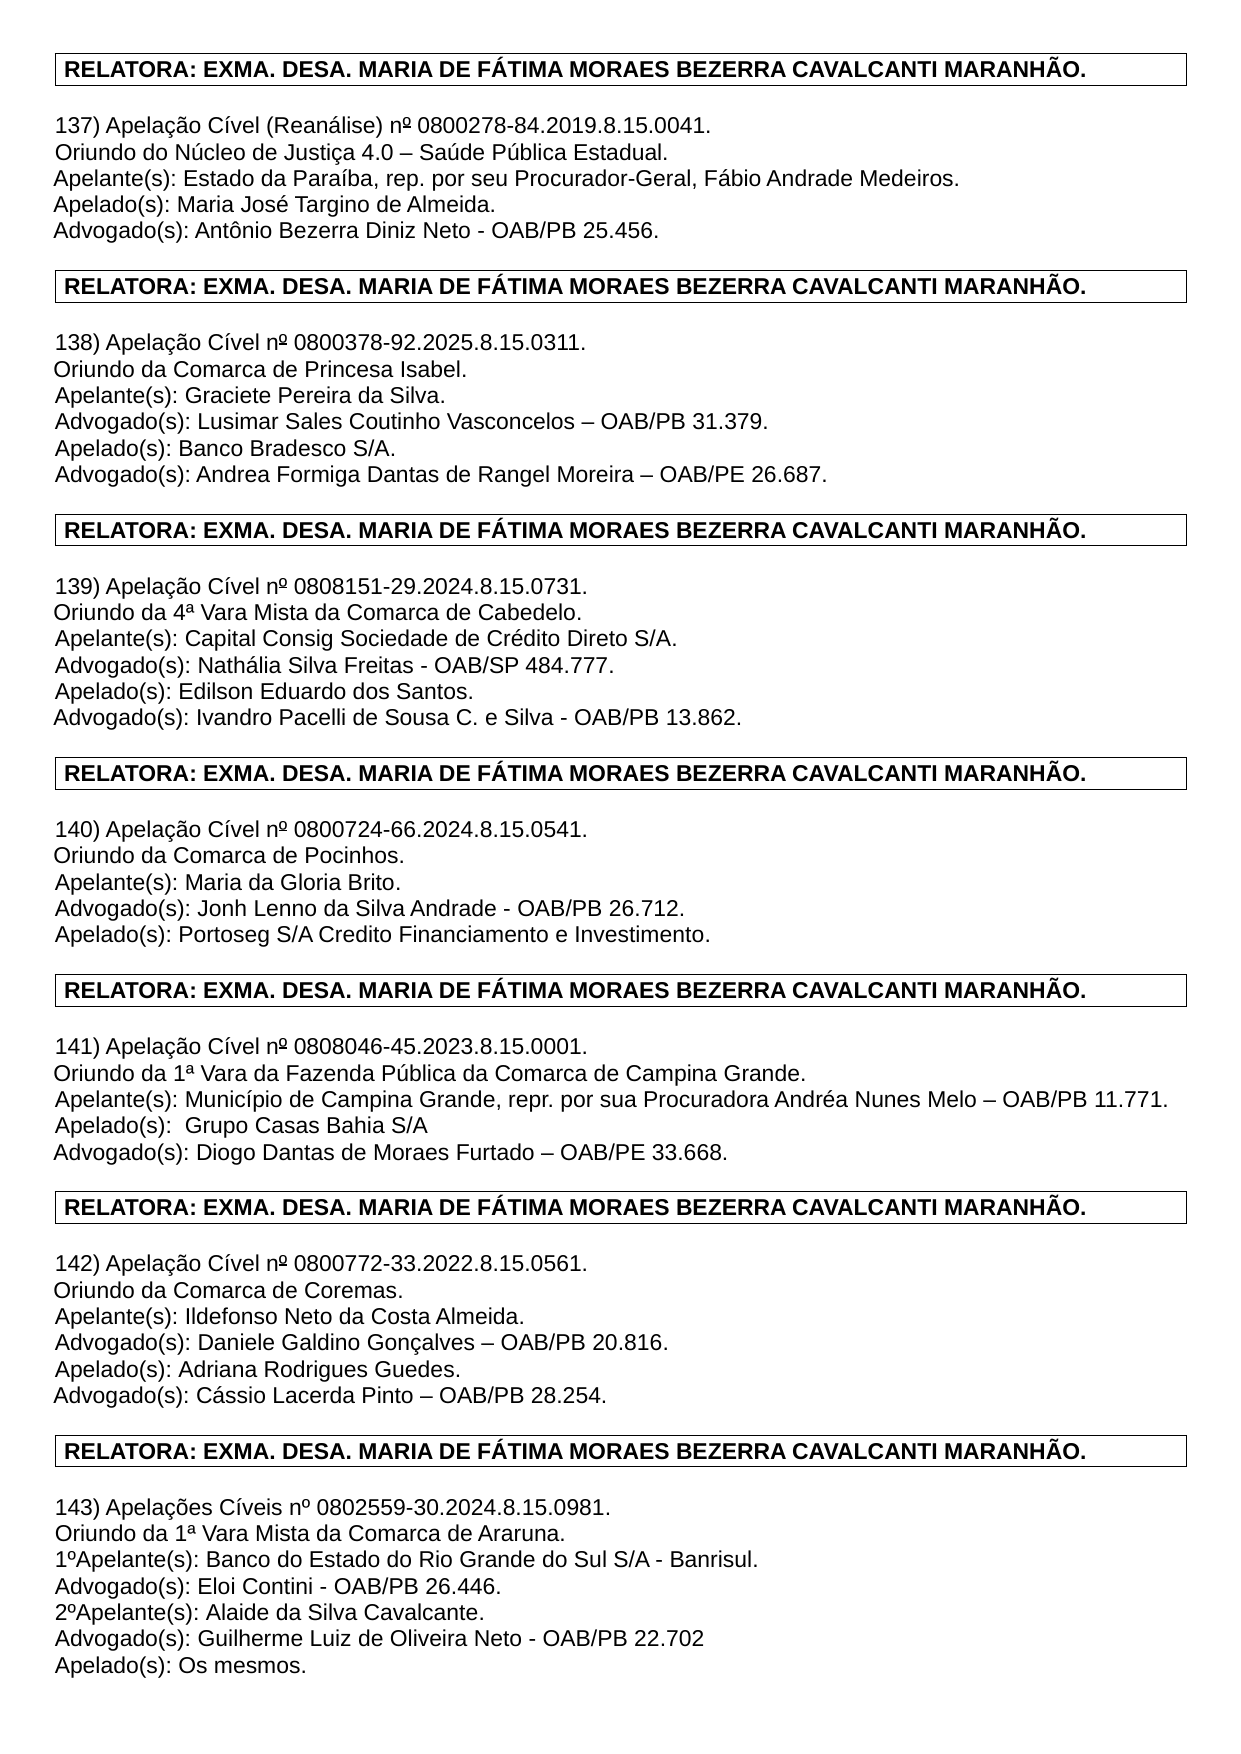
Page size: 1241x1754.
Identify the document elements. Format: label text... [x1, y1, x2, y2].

text Apelado(s): Grupo Casas Bahia S/A [54, 1112, 1187, 1138]
text Advogado(s): Guilherme Luiz de Oliveira Neto - OAB/PB 22.702 [54, 1625, 1187, 1652]
text Apelado(s): Edilson Eduardo dos Santos. [54, 678, 1187, 704]
text Advogado(s): Nathália Silva Freitas - OAB/SP 484.777. [54, 652, 1187, 678]
text 141) Apelação Cível nº 0808046-45.2023.8.15.0001. [54, 1033, 1187, 1059]
text RELATORA: EXMA. DESA. MARIA DE FÁTIMA MORAES BEZERRA CAVALCANTI MARANHÃO. [56, 975, 1186, 1006]
text Advogado(s): Cássio Lacerda Pinto – OAB/PB 28.254. [53, 1382, 992, 1408]
text Apelante(s): Município de Campina Grande, repr. por sua Procuradora Andréa Nunes Melo – OAB/PB 11.771. [54, 1086, 1187, 1112]
text 1ºApelante(s): Banco do Estado do Rio Grande do Sul S/A - Banrisul. [54, 1546, 1187, 1573]
text 137) Apelação Cível (Reanálise) nº 0800278-84.2019.8.15.0041. [54, 112, 1187, 138]
text Apelado(s): Os mesmos. [54, 1652, 1187, 1678]
text Advogado(s): Andrea Formiga Dantas de Rangel Moreira – OAB/PE 26.687. [54, 461, 1187, 487]
text Advogado(s): Daniele Galdino Gonçalves – OAB/PB 20.816. [54, 1329, 1187, 1356]
text Apelante(s): Ildefonso Neto da Costa Almeida. [54, 1303, 1187, 1329]
text Advogado(s): Antônio Bezerra Diniz Neto - OAB/PB 25.456. [53, 217, 992, 244]
text Advogado(s): Jonh Lenno da Silva Andrade - OAB/PB 26.712. [54, 895, 1187, 921]
text 140) Apelação Cível nº 0800724-66.2024.8.15.0541. [54, 816, 1187, 842]
text Apelante(s): Graciete Pereira da Silva. [54, 382, 1187, 408]
text Apelado(s): Portoseg S/A Credito Financiamento e Investimento. [54, 921, 1187, 948]
text Oriundo da 1ª Vara da Fazenda Pública da Comarca de Campina Grande. [53, 1059, 1187, 1086]
text Oriundo da Comarca de Pocinhos. [53, 842, 1187, 869]
text 143) Apelações Cíveis nº 0802559-30.2024.8.15.0981. [54, 1494, 1187, 1520]
text Apelante(s): Capital Consig Sociedade de Crédito Direto S/A. [54, 625, 1187, 652]
text Oriundo da Comarca de Princesa Isabel. [53, 356, 1187, 382]
text Advogado(s): Lusimar Sales Coutinho Vasconcelos – OAB/PB 31.379. [54, 408, 1187, 434]
text 138) Apelação Cível nº 0800378-92.2025.8.15.0311. [54, 329, 1187, 356]
text 139) Apelação Cível nº 0808151-29.2024.8.15.0731. [54, 573, 1187, 599]
text Advogado(s): Diogo Dantas de Moraes Furtado – OAB/PE 33.668. [53, 1138, 992, 1165]
text 2ºApelante(s): Alaide da Silva Cavalcante. [54, 1599, 1187, 1625]
text Advogado(s): Eloi Contini - OAB/PB 26.446. [54, 1573, 1187, 1599]
text RELATORA: EXMA. DESA. MARIA DE FÁTIMA MORAES BEZERRA CAVALCANTI MARANHÃO. [56, 1436, 1186, 1466]
text Apelado(s): Adriana Rodrigues Guedes. [54, 1356, 1187, 1382]
text Apelado(s): Banco Bradesco S/A. [54, 434, 1187, 461]
text Oriundo da 4ª Vara Mista da Comarca de Cabedelo. [53, 599, 1187, 625]
text RELATORA: EXMA. DESA. MARIA DE FÁTIMA MORAES BEZERRA CAVALCANTI MARANHÃO. [56, 271, 1186, 302]
text RELATORA: EXMA. DESA. MARIA DE FÁTIMA MORAES BEZERRA CAVALCANTI MARANHÃO. [56, 54, 1186, 85]
text RELATORA: EXMA. DESA. MARIA DE FÁTIMA MORAES BEZERRA CAVALCANTI MARANHÃO. [56, 1192, 1186, 1223]
text Oriundo do Núcleo de Justiça 4.0 – Saúde Pública Estadual. [54, 138, 1187, 165]
text 142) Apelação Cível nº 0800772-33.2022.8.15.0561. [54, 1250, 1187, 1277]
text Oriundo da 1ª Vara Mista da Comarca de Araruna. [54, 1520, 1187, 1546]
text Advogado(s): Ivandro Pacelli de Sousa C. e Silva - OAB/PB 13.862. [53, 704, 992, 731]
text RELATORA: EXMA. DESA. MARIA DE FÁTIMA MORAES BEZERRA CAVALCANTI MARANHÃO. [56, 515, 1186, 545]
text Oriundo da Comarca de Coremas. [53, 1277, 1187, 1303]
text Apelado(s): Maria José Targino de Almeida. [53, 191, 992, 217]
text Apelante(s): Maria da Gloria Brito. [54, 869, 1187, 895]
text Apelante(s): Estado da Paraíba, rep. por seu Procurador-Geral, Fábio Andrade Medeiros. [53, 165, 992, 191]
text RELATORA: EXMA. DESA. MARIA DE FÁTIMA MORAES BEZERRA CAVALCANTI MARANHÃO. [56, 758, 1186, 789]
